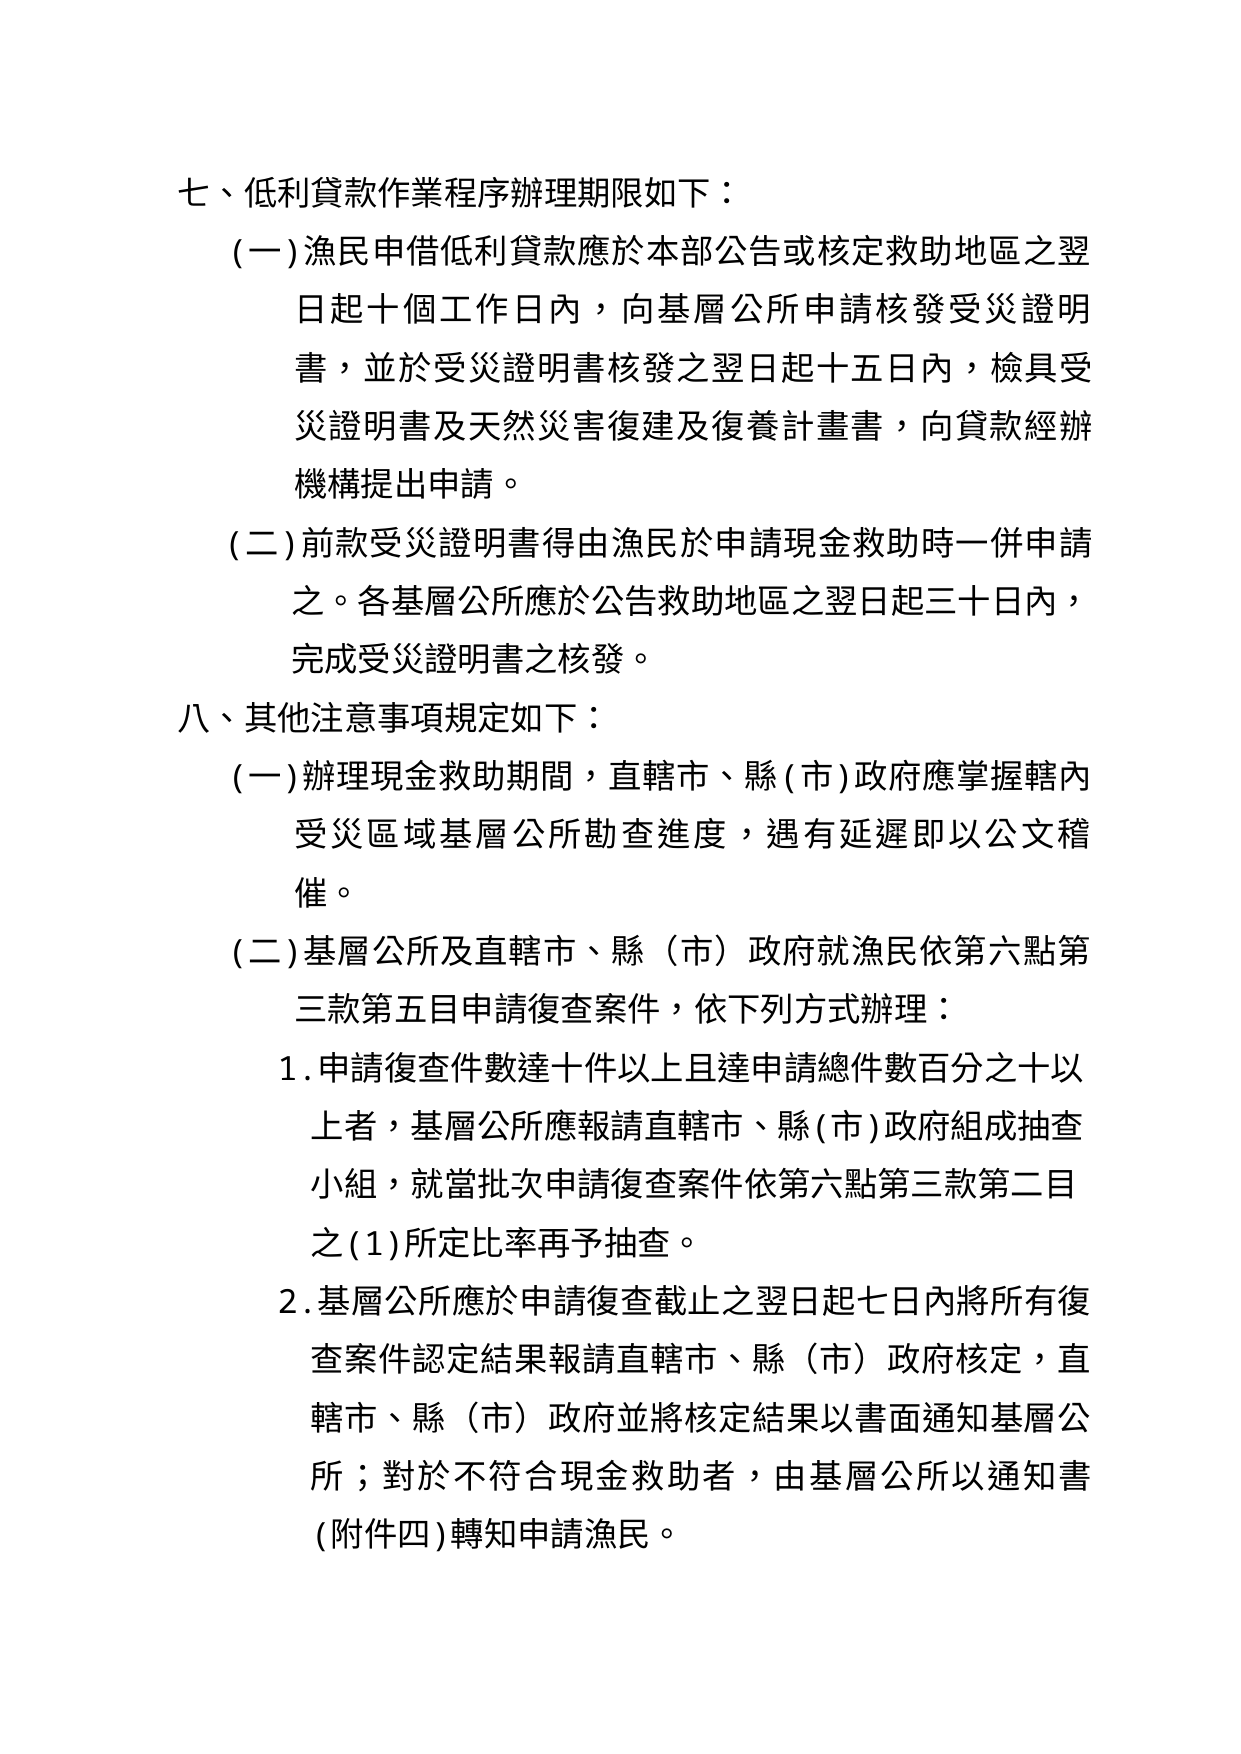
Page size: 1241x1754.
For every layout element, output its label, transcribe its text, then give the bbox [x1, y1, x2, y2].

text 八、其他注意事項規定如下： [177, 683, 1092, 742]
text (一)漁民申借低利貸款應於本部公告或核定救助地區之翌日起十個工作日內，向基層公所申請核發受災證明書，並於受災證明書核發之翌日起十五日內，檢具受災證明書及天然災害復建及復養計畫書，向貸款經辦機構提出申請。 [227, 217, 1092, 508]
text 2.基層公所應於申請復查截止之翌日起七日內將所有復查案件認定結果報請直轄市、縣（市）政府核定，直轄市、縣（市）政府並將核定結果以書面通知基層公所；對於不符合現金救助者，由基層公所以通知書(附件四)轉知申請漁民。 [277, 1267, 1092, 1558]
text 1.申請復查件數達十件以上且達申請總件數百分之十以上者，基層公所應報請直轄市、縣(市)政府組成抽查小組，就當批次申請復查案件依第六點第三款第二目之(1)所定比率再予抽查。 [277, 1033, 1092, 1267]
text 七、低利貸款作業程序辦理期限如下： [177, 158, 1092, 217]
text (二)前款受災證明書得由漁民於申請現金救助時一併申請之。各基層公所應於公告救助地區之翌日起三十日內，完成受災證明書之核發。 [224, 508, 1092, 683]
text (二)基層公所及直轄市、縣（市）政府就漁民依第六點第三款第五目申請復查案件，依下列方式辦理： [227, 917, 1092, 1033]
text (一)辦理現金救助期間，直轄市、縣(市)政府應掌握轄內受災區域基層公所勘查進度，遇有延遲即以公文稽催。 [227, 742, 1092, 917]
